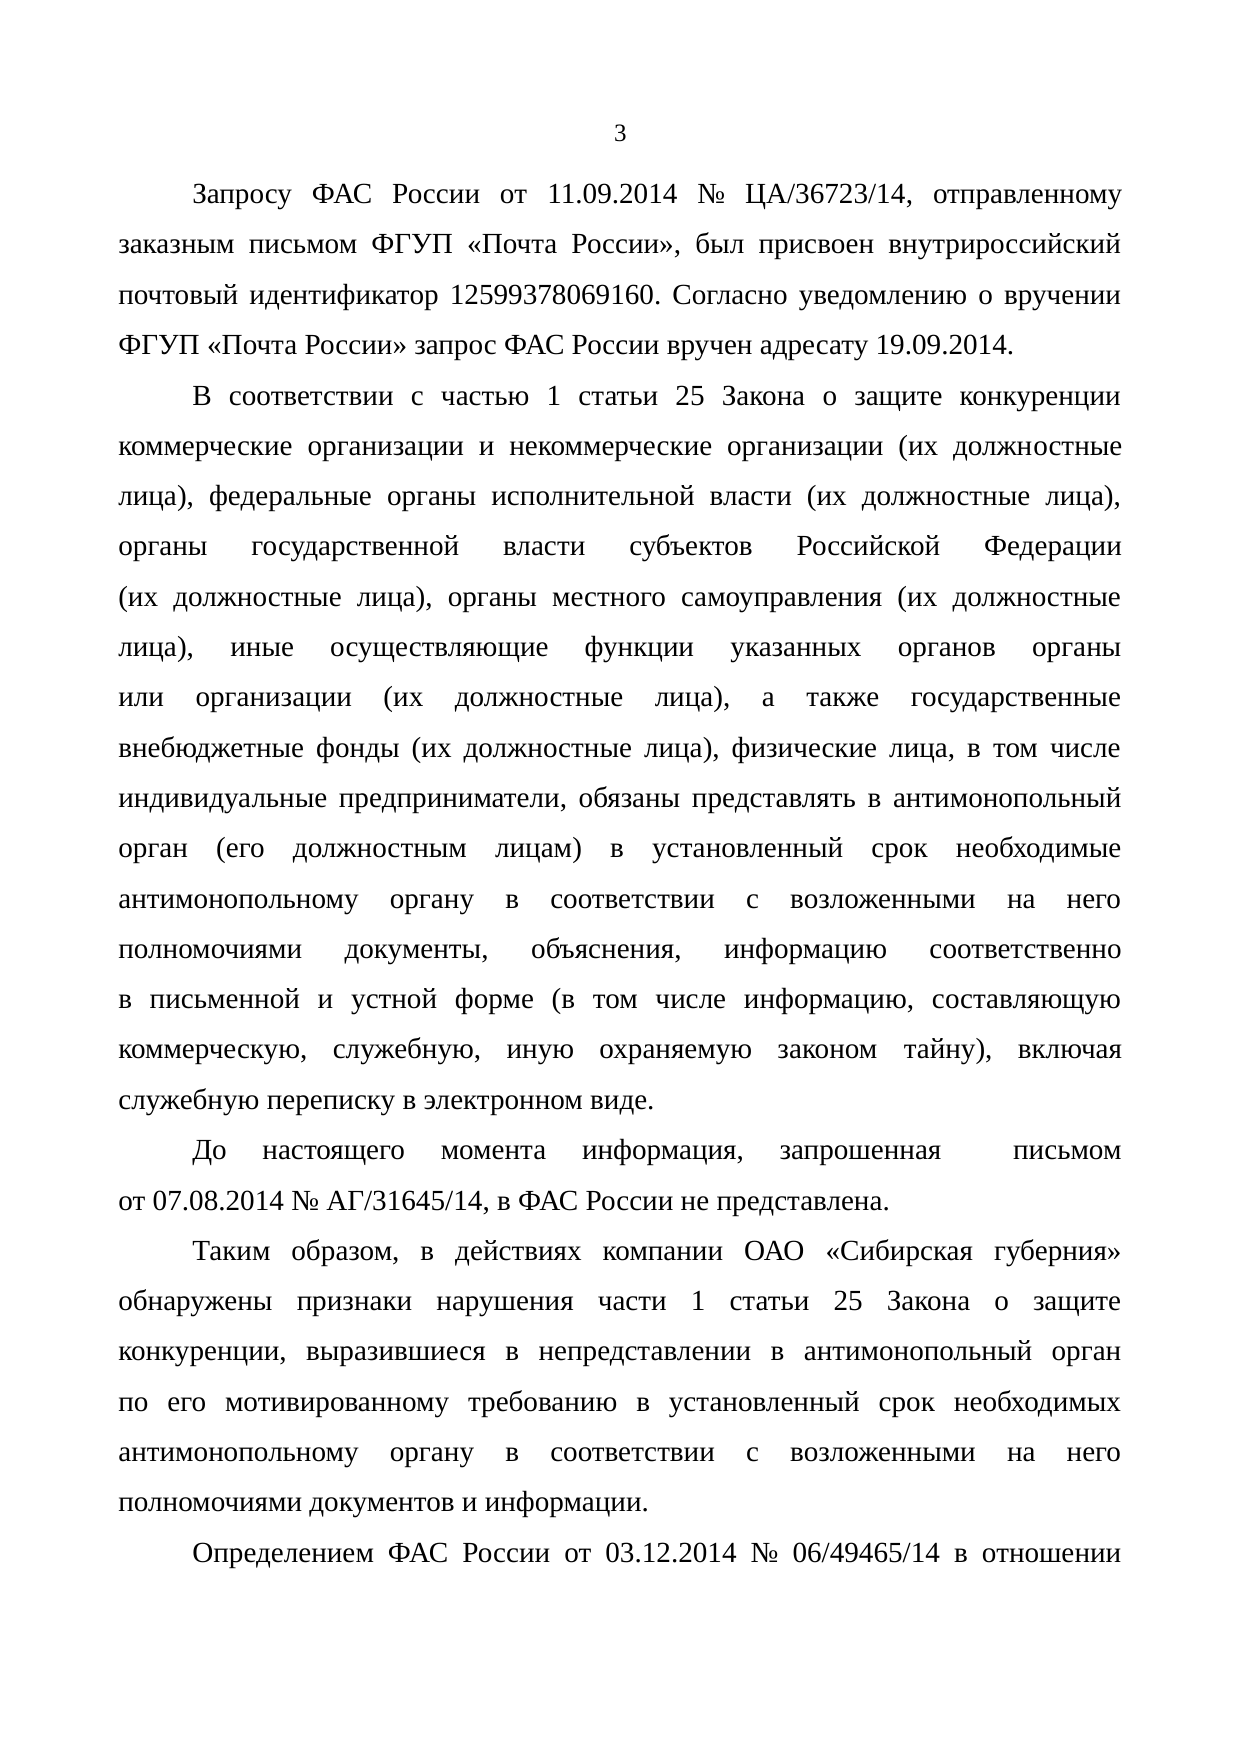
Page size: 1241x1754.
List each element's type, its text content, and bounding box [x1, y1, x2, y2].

text Определением ФАС России от 03.12.2014 № 06/49465/14 в отношении [118, 1535, 1122, 1568]
text До настоящего момента информация, запрошенная письмом от 07.08.2014 № АГ/31645/14, в ФАС России не представлена. [118, 1132, 1122, 1216]
text Таким образом, в действиях компании ОАО «Сибирская губерния» обнаружены признаки нарушения части 1 статьи 25 Закона о защите конкуренции, выразившиеся в непредставлении в антимонопольный орган по его мотивированному требованию в установленный срок необходимых антимонопольному органу в соответствии с возложенными на него полномочиями документов и информации. [118, 1233, 1122, 1518]
text Запросу ФАС России от 11.09.2014 № ЦА/36723/14, отправленному заказным письмом ФГУП «Почта России», был присвоен внутрироссийский почтовый идентификатор 12599378069160. Согласно уведомлению о вручении ФГУП «Почта России» запрос ФАС России вручен адресату 19.09.2014. [118, 176, 1122, 361]
text В соответствии с частью 1 статьи 25 Закона о защите конкуренции коммерческие организации и некоммерческие организации (их должностные лица), федеральные органы исполнительной власти (их должностные лица), органы государственной власти субъектов Российской Федерации (их должностные лица), органы местного самоуправления (их должностные лица), иные осуществляющие функции указанных органов органы или организации (их должностные лица), а также государственные внебюджетные фонды (их должностные лица), физические лица, в том числе индивидуальные предприниматели, обязаны представлять в антимонопольный орган (его должностным лицам) в установленный срок необходимые антимонопольному органу в соответствии с возложенными на него полномочиями документы, объяснения, информацию соответственно в письменной и устной форме (в том числе информацию, составляющую коммерческую, служебную, иную охраняемую законом тайну), включая служебную переписку в электронном виде. [118, 378, 1122, 1116]
